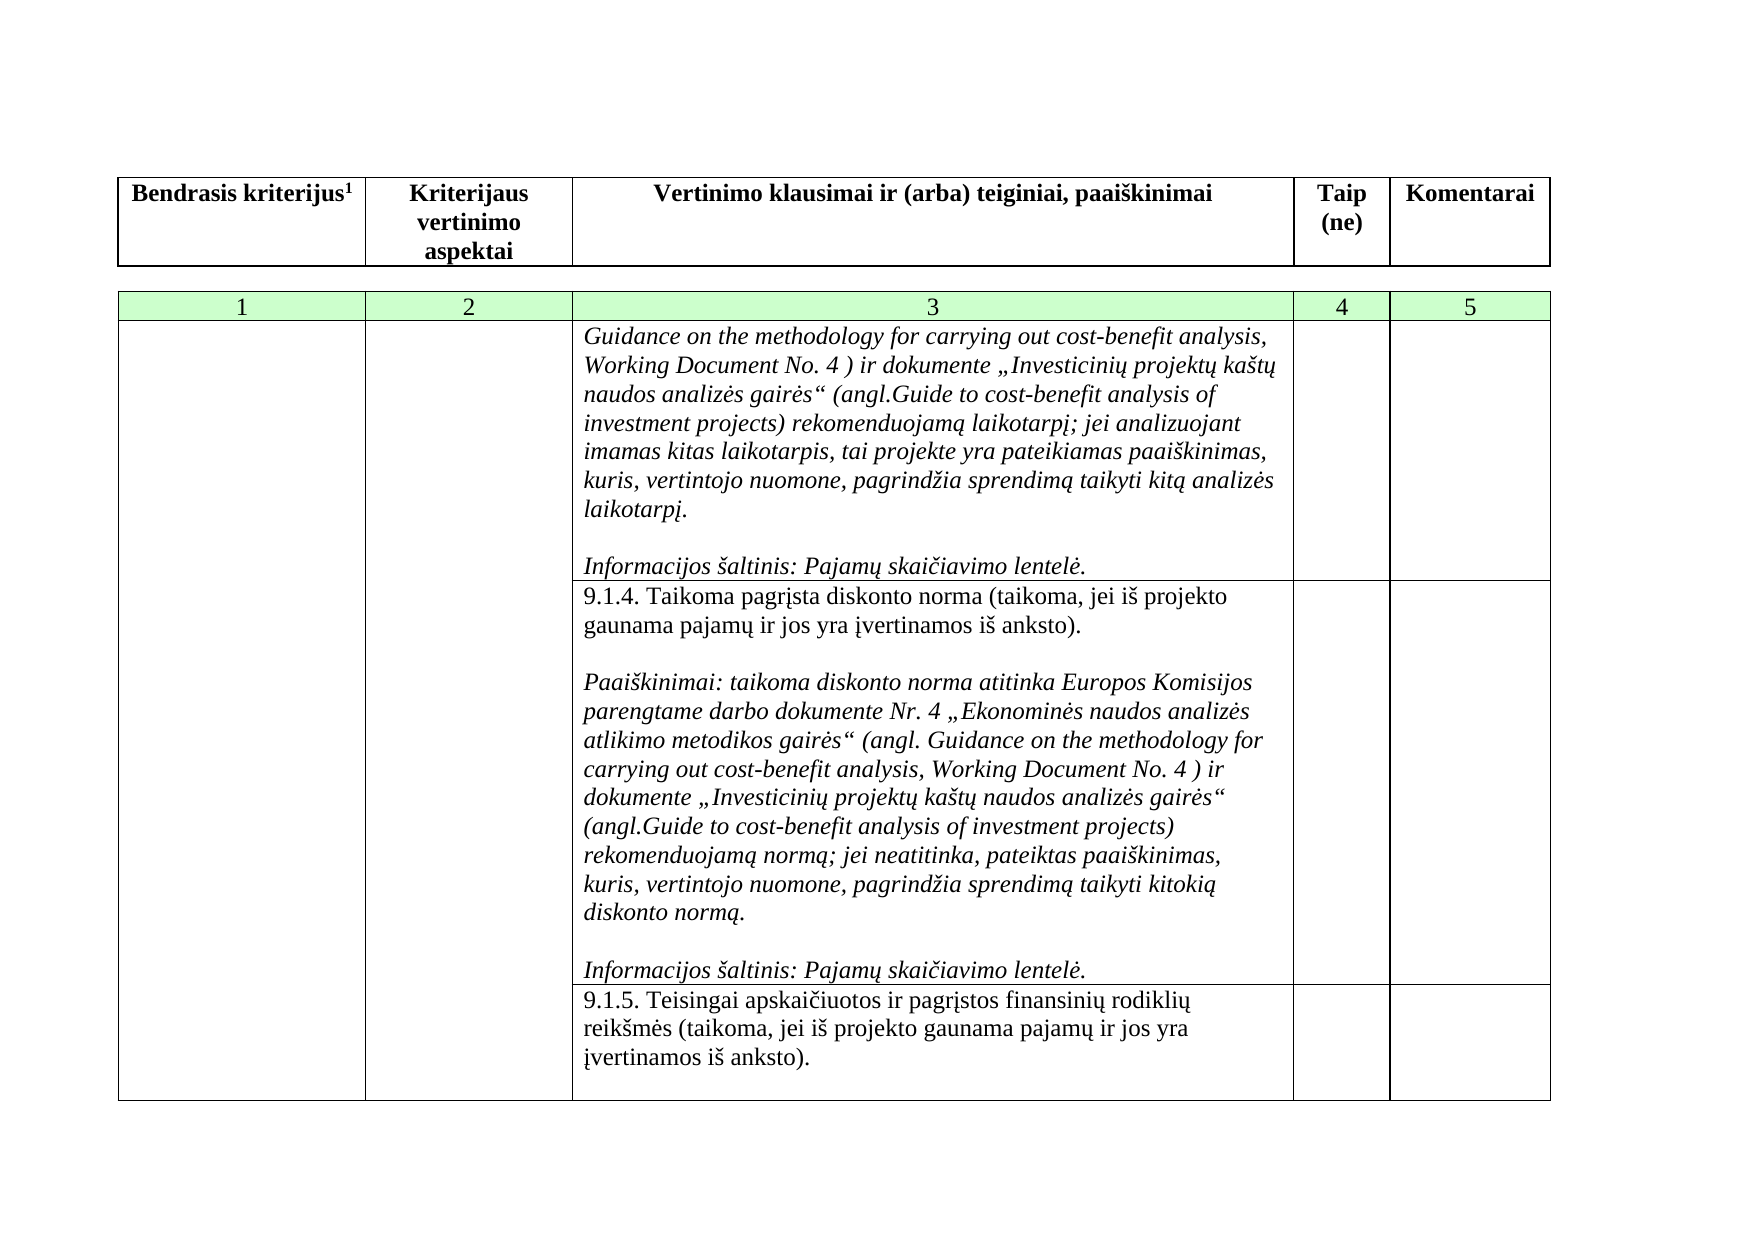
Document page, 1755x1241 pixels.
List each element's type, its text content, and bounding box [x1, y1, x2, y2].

table_header Kriterijaus vertinimo aspektai [366, 178, 572, 264]
table_cell 2 [366, 292, 572, 320]
table_cell 9.1.5. Teisingai apskaičiuotos ir pagrįstos finansinių rodiklių reikšmės (taikoma, jei iš projekto gaunama pajamų ir jos yra įvertinamos iš anksto). [573, 985, 1293, 1100]
table_cell [366, 321, 572, 1100]
table_cell [572, 267, 1294, 291]
table_cell [1294, 581, 1389, 984]
table_header Bendrasis kriterijus1 [119, 178, 365, 264]
table_cell [366, 267, 572, 291]
table_cell 5 [1391, 292, 1550, 320]
table_header Vertinimo klausimai ir (arba) teiginiai, paaiškinimai [573, 178, 1293, 264]
table_cell [119, 321, 365, 1100]
table_cell 9.1.4. Taikoma pagrįsta diskonto norma (taikoma, jei iš projekto gaunama pajamų ir jos yra įvertinamos iš anksto). Paaiškinimai: taikoma diskonto norma atitinka Europos Komisijos parengtame darbo dokumente Nr. 4 „Ekonominės naudos analizės atlikimo metodikos gairės“ (angl. Guidance on the methodology for carrying out cost-benefit analysis, Working Document No. 4 ) ir dokumente „Investicinių projektų kaštų naudos analizės gairės“ (angl.Guide to cost-benefit analysis of investment projects) rekomenduojamą normą; jei neatitinka, pateiktas paaiškinimas, kuris, vertintojo nuomone, pagrindžia sprendimą taikyti kitokią diskonto normą. Informacijos šaltinis: Pajamų skaičiavimo lentelė. [573, 581, 1293, 984]
table_cell 4 [1294, 292, 1389, 320]
table_cell Guidance on the methodology for carrying out cost-benefit analysis, Working Document No. 4 ) ir dokumente „Investicinių projektų kaštų naudos analizės gairės“ (angl.Guide to cost-benefit analysis of investment projects) rekomenduojamą laikotarpį; jei analizuojant imamas kitas laikotarpis, tai projekte yra pateikiamas paaiškinimas, kuris, vertintojo nuomone, pagrindžia sprendimą taikyti kitą analizės laikotarpį. Informacijos šaltinis: Pajamų skaičiavimo lentelė. [573, 321, 1293, 580]
table_cell [1294, 985, 1389, 1100]
table_cell [118, 267, 366, 291]
table_cell 1 [119, 292, 365, 320]
table_cell [1391, 985, 1550, 1100]
table_cell [1391, 581, 1550, 984]
table_cell [1294, 321, 1389, 580]
table_cell [1294, 267, 1390, 291]
table_cell [1390, 267, 1550, 291]
table_header Komentarai [1391, 178, 1549, 264]
table_cell [1391, 321, 1550, 580]
table_header Taip (ne) [1295, 178, 1389, 264]
table_cell 3 [573, 292, 1293, 320]
